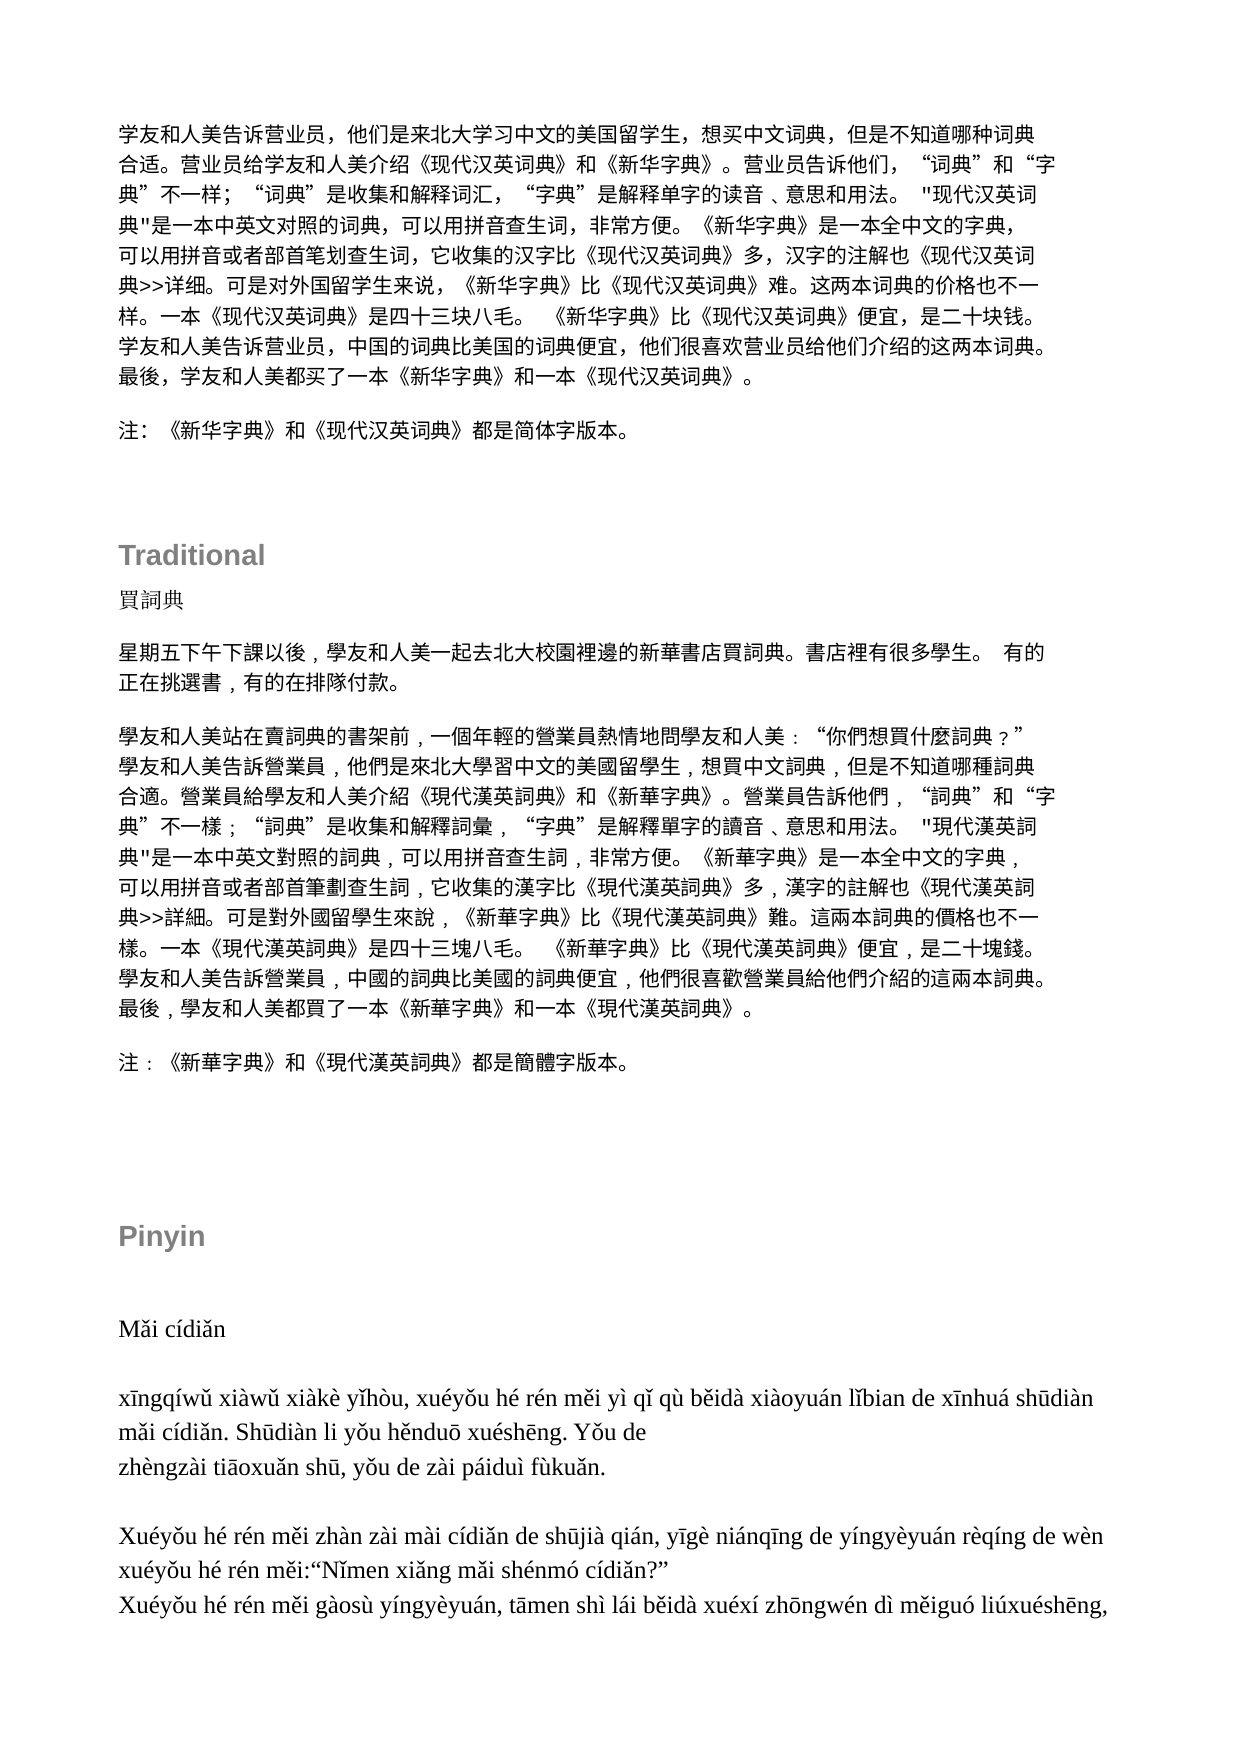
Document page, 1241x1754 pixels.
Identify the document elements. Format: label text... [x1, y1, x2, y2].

text 合适。营业员给学友和人美介绍《现代汉英词典》和《新华字典》。营业员告诉他们，“词典”和“字 [118, 148, 1122, 178]
text 注﹕《新華字典》和《現代漢英詞典》都是簡體字版本。 [118, 1046, 1122, 1077]
text 典>>詳細。可是對外國留學生來說﹐《新華字典》比《現代漢英詞典》難。這兩本詞典的價格也不一 [118, 902, 1122, 932]
text 正在挑選書﹐有的在排隊付款。 [118, 666, 1122, 696]
text 典>>详细。可是对外国留学生来说，《新华字典》比《现代汉英词典》难。这两本词典的价格也不一 [118, 269, 1122, 300]
text 合適。營業員給學友和人美介紹《現代漢英詞典》和《新華字典》。營業員告訴他們﹐“詞典”和“字 [118, 780, 1122, 811]
text 典"是一本中英文对照的词典，可以用拼音查生词，非常方便。《新华字典》是一本全中文的字典， [118, 209, 1122, 239]
text 學友和人美告訴營業員﹐他們是來北大學習中文的美國留學生﹐想買中文詞典﹐但是不知道哪種詞典 [118, 750, 1122, 780]
text 樣。一本《現代漢英詞典》是四十三塊八毛。 《新華字典》比《現代漢英詞典》便宜﹐是二十塊錢。 [118, 932, 1122, 962]
text 学友和人美告诉营业员，他们是来北大学习中文的美国留学生，想买中文词典，但是不知道哪种词典 [118, 118, 1122, 148]
text 學友和人美告訴營業員﹐中國的詞典比美國的詞典便宜﹐他們很喜歡營業員給他們介紹的這兩本詞典。 [118, 962, 1122, 992]
text 可以用拼音或者部首筆劃查生詞﹐它收集的漢字比《現代漢英詞典》多﹐漢字的註解也《現代漢英詞 [118, 871, 1122, 902]
text 典”不一樣﹔“詞典”是收集和解釋詞彙﹐“字典”是解釋單字的讀音﹑意思和用法。 "現代漢英詞 [118, 811, 1122, 841]
text 学友和人美告诉营业员，中国的词典比美国的词典便宜，他们很喜欢营业员给他们介绍的这两本词典。 [118, 330, 1122, 360]
subtitle Pinyin [118, 1219, 1122, 1252]
text 注：《新华字典》和《现代汉英词典》都是简体字版本。 [118, 414, 1122, 444]
text 買詞典 [118, 584, 1122, 615]
text 最後，学友和人美都买了一本《新华字典》和一本《现代汉英词典》。 [118, 360, 1122, 391]
text 學友和人美站在賣詞典的書架前﹐一個年輕的營業員熱情地問學友和人美﹕“你們想買什麼詞典﹖” [118, 720, 1122, 750]
text 样。一本《现代汉英词典》是四十三块八毛。 《新华字典》比《现代汉英词典》便宜，是二十块钱。 [118, 300, 1122, 330]
text 可以用拼音或者部首笔划查生词，它收集的汉字比《现代汉英词典》多，汉字的注解也《现代汉英词 [118, 239, 1122, 269]
text Mǎi cídiǎn xīngqíwǔ xiàwǔ xiàkè yǐhòu, xuéyǒu hé rén měi yì qǐ qù běidà xiàoyuán lǐbian de xīnhuá shūdiàn mǎi cídiǎn. Shūdiàn li yǒu hěnduō xuéshēng. Yǒu de zhèngzài tiāoxuǎn shū, yǒu de zài páiduì fùkuǎn. Xuéyǒu hé rén měi zhàn zài mài cídiǎn de shūjià qián, yīgè niánqīng de yíngyèyuán rèqíng de wèn xuéyǒu hé rén měi:“Nǐmen xiǎng mǎi shénmó cídiǎn?” Xuéyǒu hé rén měi gàosù yíngyèyuán, tāmen shì lái běidà xuéxí zhōngwén dì měiguó liúxuéshēng, [118, 1314, 1122, 1618]
text 典”不一样；“词典”是收集和解释词汇，“字典”是解释单字的读音﹑意思和用法。 "现代汉英词 [118, 178, 1122, 209]
subtitle Traditional [118, 538, 1122, 571]
text 典"是一本中英文對照的詞典﹐可以用拼音查生詞﹐非常方便。《新華字典》是一本全中文的字典﹐ [118, 841, 1122, 871]
text 星期五下午下課以後﹐學友和人美一起去北大校園裡邊的新華書店買詞典。書店裡有很多學生。 有的 [118, 636, 1122, 666]
text 最後﹐學友和人美都買了一本《新華字典》和一本《現代漢英詞典》。 [118, 992, 1122, 1023]
